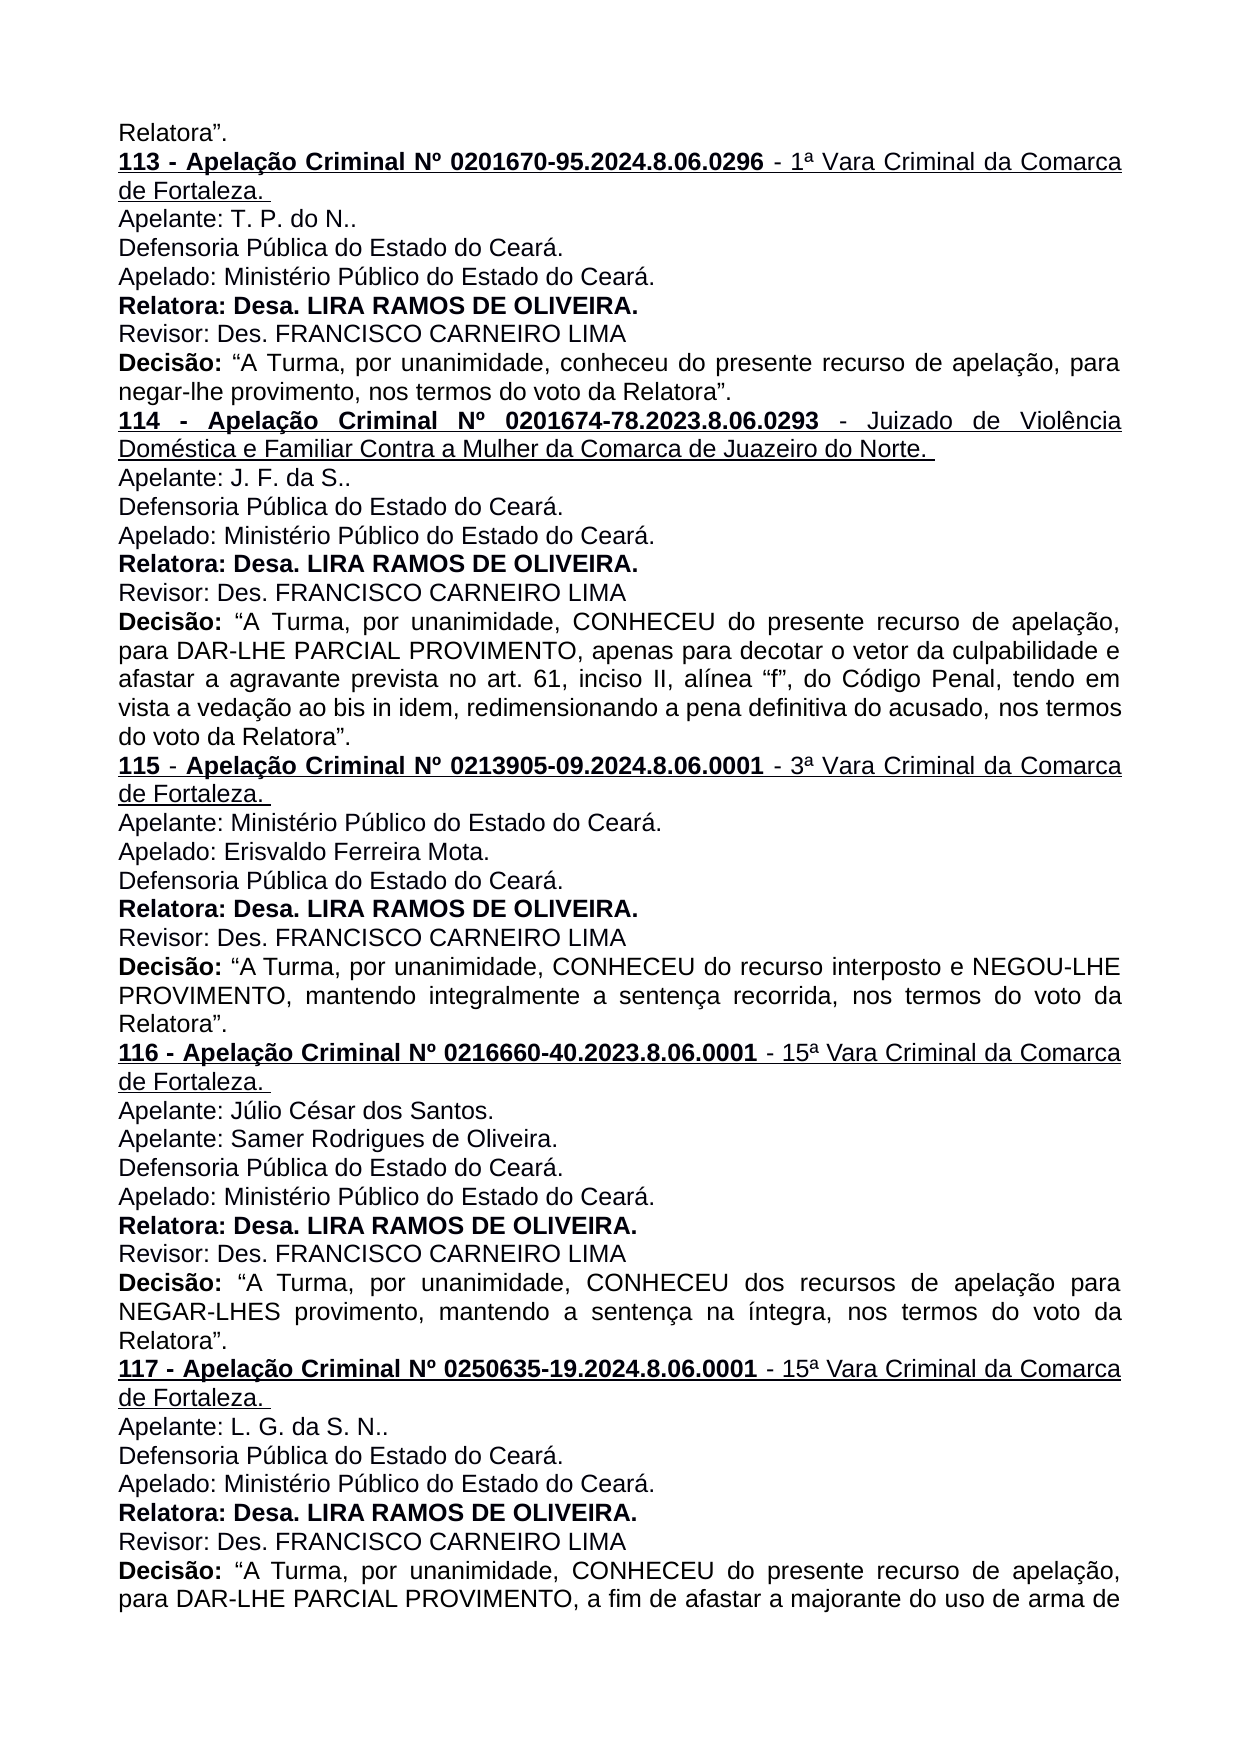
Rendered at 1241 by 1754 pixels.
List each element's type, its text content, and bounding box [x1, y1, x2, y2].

text Apelante: T. P. do N.. [118, 204, 1122, 233]
text Decisão: “A Turma, por unanimidade, conheceu do presente recurso de apelação, para negar-lhe provimento, nos termos do voto da Relatora”. [118, 348, 1122, 406]
text Decisão: “A Turma, por unanimidade, CONHECEU do presente recurso de apelação, para DAR-LHE PARCIAL PROVIMENTO, apenas para decotar o vetor da culpabilidade e afastar a agravante prevista no art. 61, inciso II, alínea “f”, do Código Penal, tendo em vista a vedação ao bis in idem, redimensionando a pena definitiva do acusado, nos termos do voto da Relatora”. [118, 607, 1122, 751]
text de Fortaleza. [118, 777, 1122, 808]
text Relatora: Desa. LIRA RAMOS DE OLIVEIRA. [118, 1211, 1122, 1239]
text Defensoria Pública do Estado do Ceará. [118, 1153, 1122, 1182]
text 113 - Apelação Criminal Nº 0201670-95.2024.8.06.0296 - 1ª Vara Criminal da Comarca [118, 147, 1122, 172]
text Apelado: Erisvaldo Ferreira Mota. [118, 837, 1122, 866]
text Decisão: “A Turma, por unanimidade, CONHECEU do presente recurso de apelação, para DAR-LHE PARCIAL PROVIMENTO, a fim de afastar a majorante do uso de arma de [118, 1556, 1122, 1613]
text 114 - Apelação Criminal Nº 0201674-78.2023.8.06.0293 - Juizado de Violência [118, 406, 1122, 431]
text Defensoria Pública do Estado do Ceará. [118, 866, 1122, 894]
text Apelante: Ministério Público do Estado do Ceará. [118, 808, 1122, 837]
text Defensoria Pública do Estado do Ceará. [118, 492, 1122, 521]
text Apelado: Ministério Público do Estado do Ceará. [118, 262, 1122, 291]
text Relatora”. [118, 118, 1122, 147]
text Relatora: Desa. LIRA RAMOS DE OLIVEIRA. [118, 291, 1122, 319]
text Apelante: Júlio César dos Santos. [118, 1096, 1122, 1124]
text Relatora: Desa. LIRA RAMOS DE OLIVEIRA. [118, 549, 1122, 578]
text de Fortaleza. [118, 173, 1122, 204]
text Revisor: Des. FRANCISCO CARNEIRO LIMA [118, 923, 1122, 952]
text Apelante: Samer Rodrigues de Oliveira. [118, 1124, 1122, 1153]
text Relatora: Desa. LIRA RAMOS DE OLIVEIRA. [118, 894, 1122, 923]
text Apelado: Ministério Público do Estado do Ceará. [118, 521, 1122, 549]
text 117 - Apelação Criminal Nº 0250635-19.2024.8.06.0001 - 15ª Vara Criminal da Comarca de Fortaleza. [118, 1354, 1122, 1412]
text 115 - Apelação Criminal Nº 0213905-09.2024.8.06.0001 - 3ª Vara Criminal da Comarca [118, 751, 1122, 776]
text Apelante: L. G. da S. N.. [118, 1412, 1122, 1441]
text Revisor: Des. FRANCISCO CARNEIRO LIMA [118, 1527, 1122, 1556]
text Apelado: Ministério Público do Estado do Ceará. [118, 1182, 1122, 1211]
text Defensoria Pública do Estado do Ceará. [118, 1441, 1122, 1469]
text Decisão: “A Turma, por unanimidade, CONHECEU dos recursos de apelação para NEGAR-LHES provimento, mantendo a sentença na íntegra, nos termos do voto da Relatora”. [118, 1268, 1122, 1354]
text Apelado: Ministério Público do Estado do Ceará. [118, 1469, 1122, 1498]
text Apelante: J. F. da S.. [118, 463, 1122, 492]
text Revisor: Des. FRANCISCO CARNEIRO LIMA [118, 1239, 1122, 1268]
text Defensoria Pública do Estado do Ceará. [118, 233, 1122, 262]
text Doméstica e Familiar Contra a Mulher da Comarca de Juazeiro do Norte. [118, 432, 1122, 463]
text 116 - Apelação Criminal Nº 0216660-40.2023.8.06.0001 - 15ª Vara Criminal da Comarca de Fortaleza. [118, 1038, 1122, 1096]
text Revisor: Des. FRANCISCO CARNEIRO LIMA [118, 578, 1122, 607]
text Revisor: Des. FRANCISCO CARNEIRO LIMA [118, 319, 1122, 348]
text Relatora: Desa. LIRA RAMOS DE OLIVEIRA. [118, 1498, 1122, 1527]
text Decisão: “A Turma, por unanimidade, CONHECEU do recurso interposto e NEGOU-LHE PROVIMENTO, mantendo integralmente a sentença recorrida, nos termos do voto da Relatora”. [118, 952, 1122, 1038]
